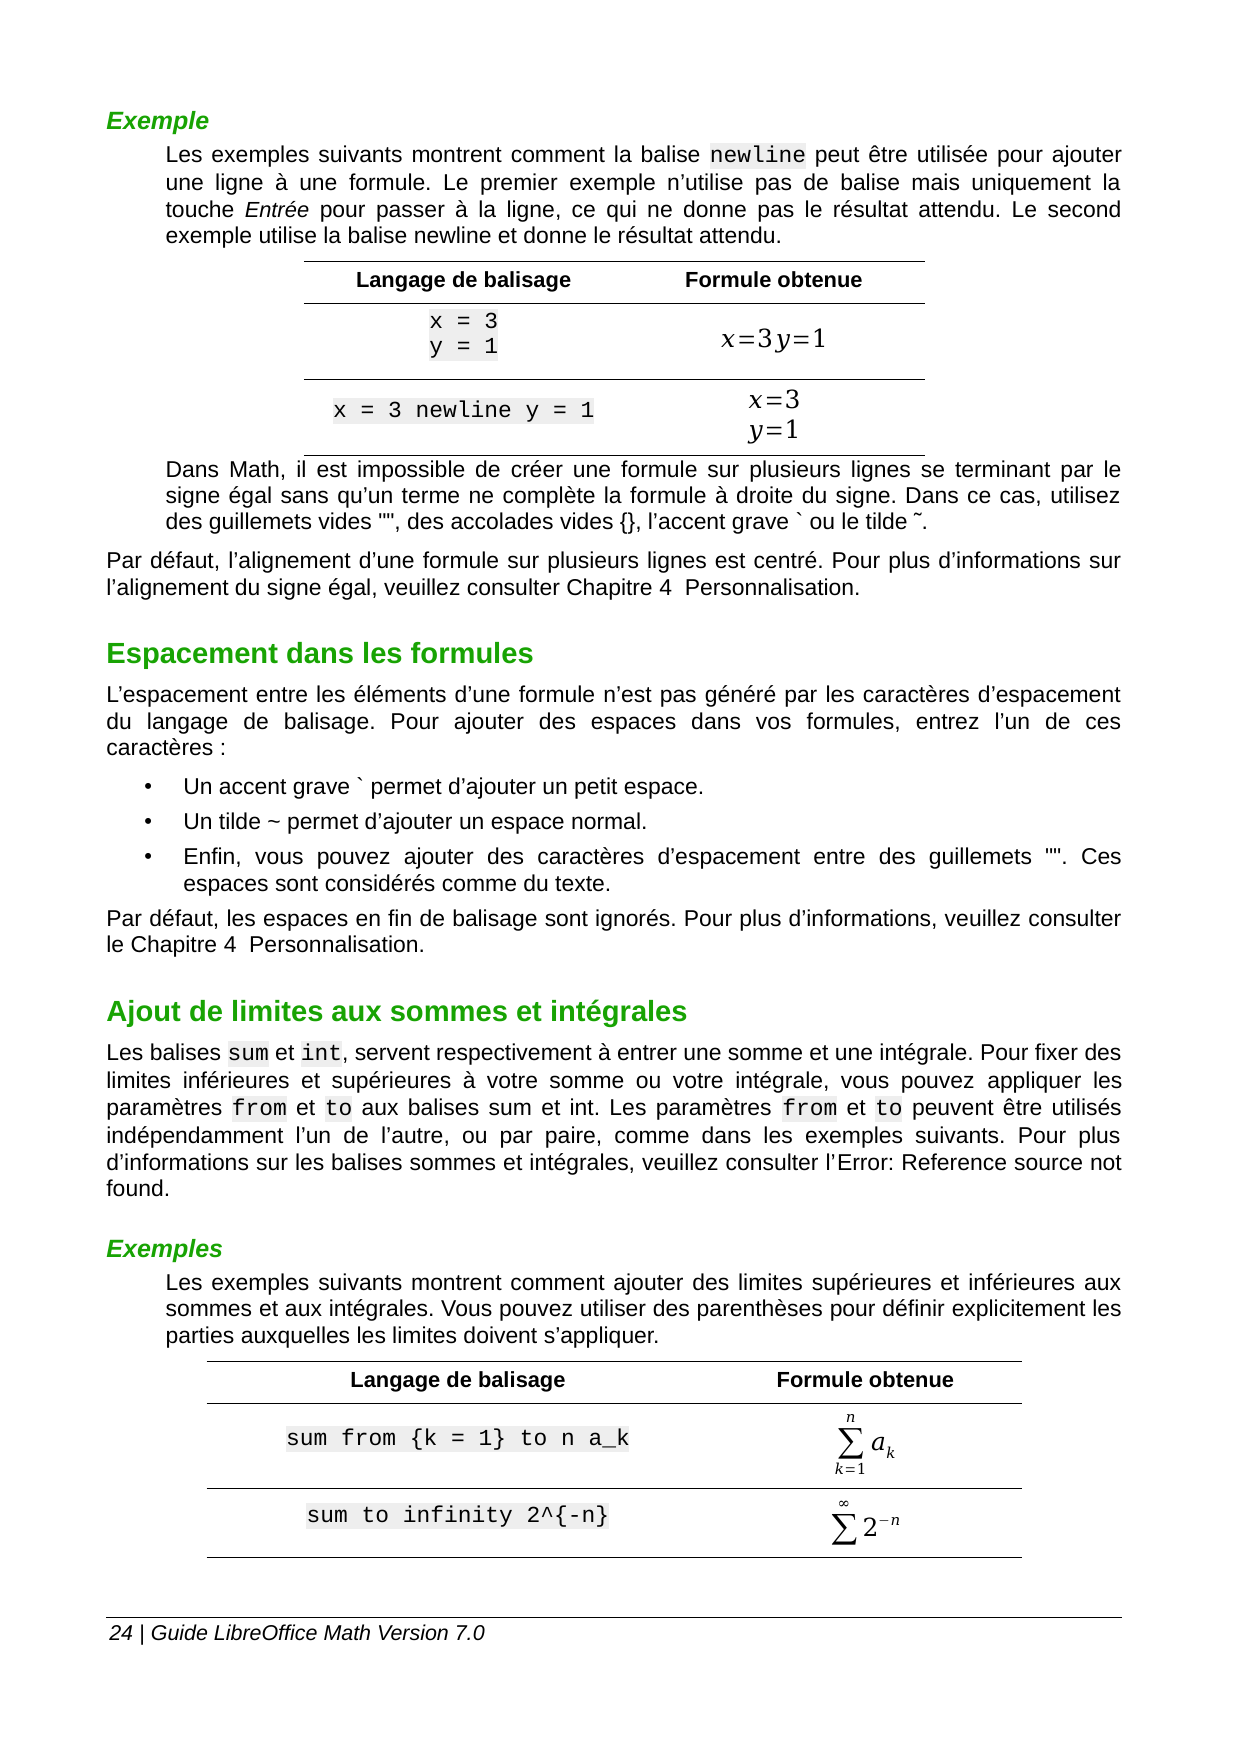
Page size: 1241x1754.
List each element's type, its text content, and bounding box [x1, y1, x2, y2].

list Un accent grave ` permet d’ajouter un petit espace. [144, 773, 1122, 799]
list Un tilde ~ permet d’ajouter un espace normal. [144, 808, 1122, 834]
table_cell sum from {k = 1} to n a_k [207, 1404, 709, 1488]
table_header Langage de balisage [207, 1362, 709, 1402]
table_header Langage de balisage [304, 262, 623, 303]
subtitle Exemples [106, 1234, 1122, 1263]
table_header Formule obtenue [623, 262, 924, 303]
subtitle Ajout de limites aux sommes et intégrales [106, 994, 1122, 1027]
list Enfin, vous pouvez ajouter des caractères d’espacement entre des guillemets "". Ces espaces sont considérés comme du texte. [144, 843, 1122, 896]
table_cell x = 3 newline y = 1 [304, 380, 623, 455]
subtitle Exemple [106, 106, 1122, 135]
table_cell [623, 304, 924, 379]
text Les exemples suivants montrent comment ajouter des limites supérieures et inférieures aux sommes et aux intégrales. Vous pouvez utiliser des parenthèses pour définir explicitement les parties auxquelles les limites doivent s’appliquer. [165, 1269, 1122, 1348]
text Dans Math, il est impossible de créer une formule sur plusieurs lignes se terminant par le signe égal sans qu’un terme ne complète la formule à droite du signe. Dans ce cas, utilisez des guillemets vides "", des accolades vides {}, l’accent grave ` ou le tilde ˜. [165, 456, 1122, 535]
table_cell [623, 380, 924, 455]
table_cell [709, 1489, 1022, 1556]
table_header Formule obtenue [709, 1362, 1022, 1402]
text Par défaut, l’alignement d’une formule sur plusieurs lignes est centré. Pour plus d’informations sur l’alignement du signe égal, veuillez consulter Chapitre 4 Personnalisation. [106, 547, 1122, 600]
text Les balises sum et int, servent respectivement à entrer une somme et une intégrale. Pour fixer des limites inférieures et supérieures à votre somme ou votre intégrale, vous pouvez appliquer les paramètres from et to aux balises sum et int. Les paramètres from et to peuvent être utilisés indépendamment l’un de l’autre, ou par paire, comme dans les exemples suivants. Pour plus d’informations sur les balises sommes et intégrales, veuillez consulter l’Erreur : source de la référence non trouvée. [106, 1039, 1122, 1201]
text Les exemples suivants montrent comment la balise newline peut être utilisée pour ajouter une ligne à une formule. Le premier exemple n’utilise pas de balise mais uniquement la touche Entrée pour passer à la ligne, ce qui ne donne pas le résultat attendu. Le second exemple utilise la balise newline et donne le résultat attendu. [165, 141, 1122, 248]
subtitle Espacement dans les formules [106, 636, 1122, 669]
table_cell x = 3 y = 1 [304, 304, 623, 379]
text L’espacement entre les éléments d’une formule n’est pas généré par les caractères d’espacement du langage de balisage. Pour ajouter des espaces dans vos formules, entrez l’un de ces caractères : [106, 681, 1122, 760]
text Par défaut, les espaces en fin de balisage sont ignorés. Pour plus d’informations, veuillez consulter le Chapitre 4 Personnalisation. [106, 905, 1122, 958]
table_cell [709, 1404, 1022, 1488]
table_cell sum to infinity 2^{-n} [207, 1489, 709, 1556]
